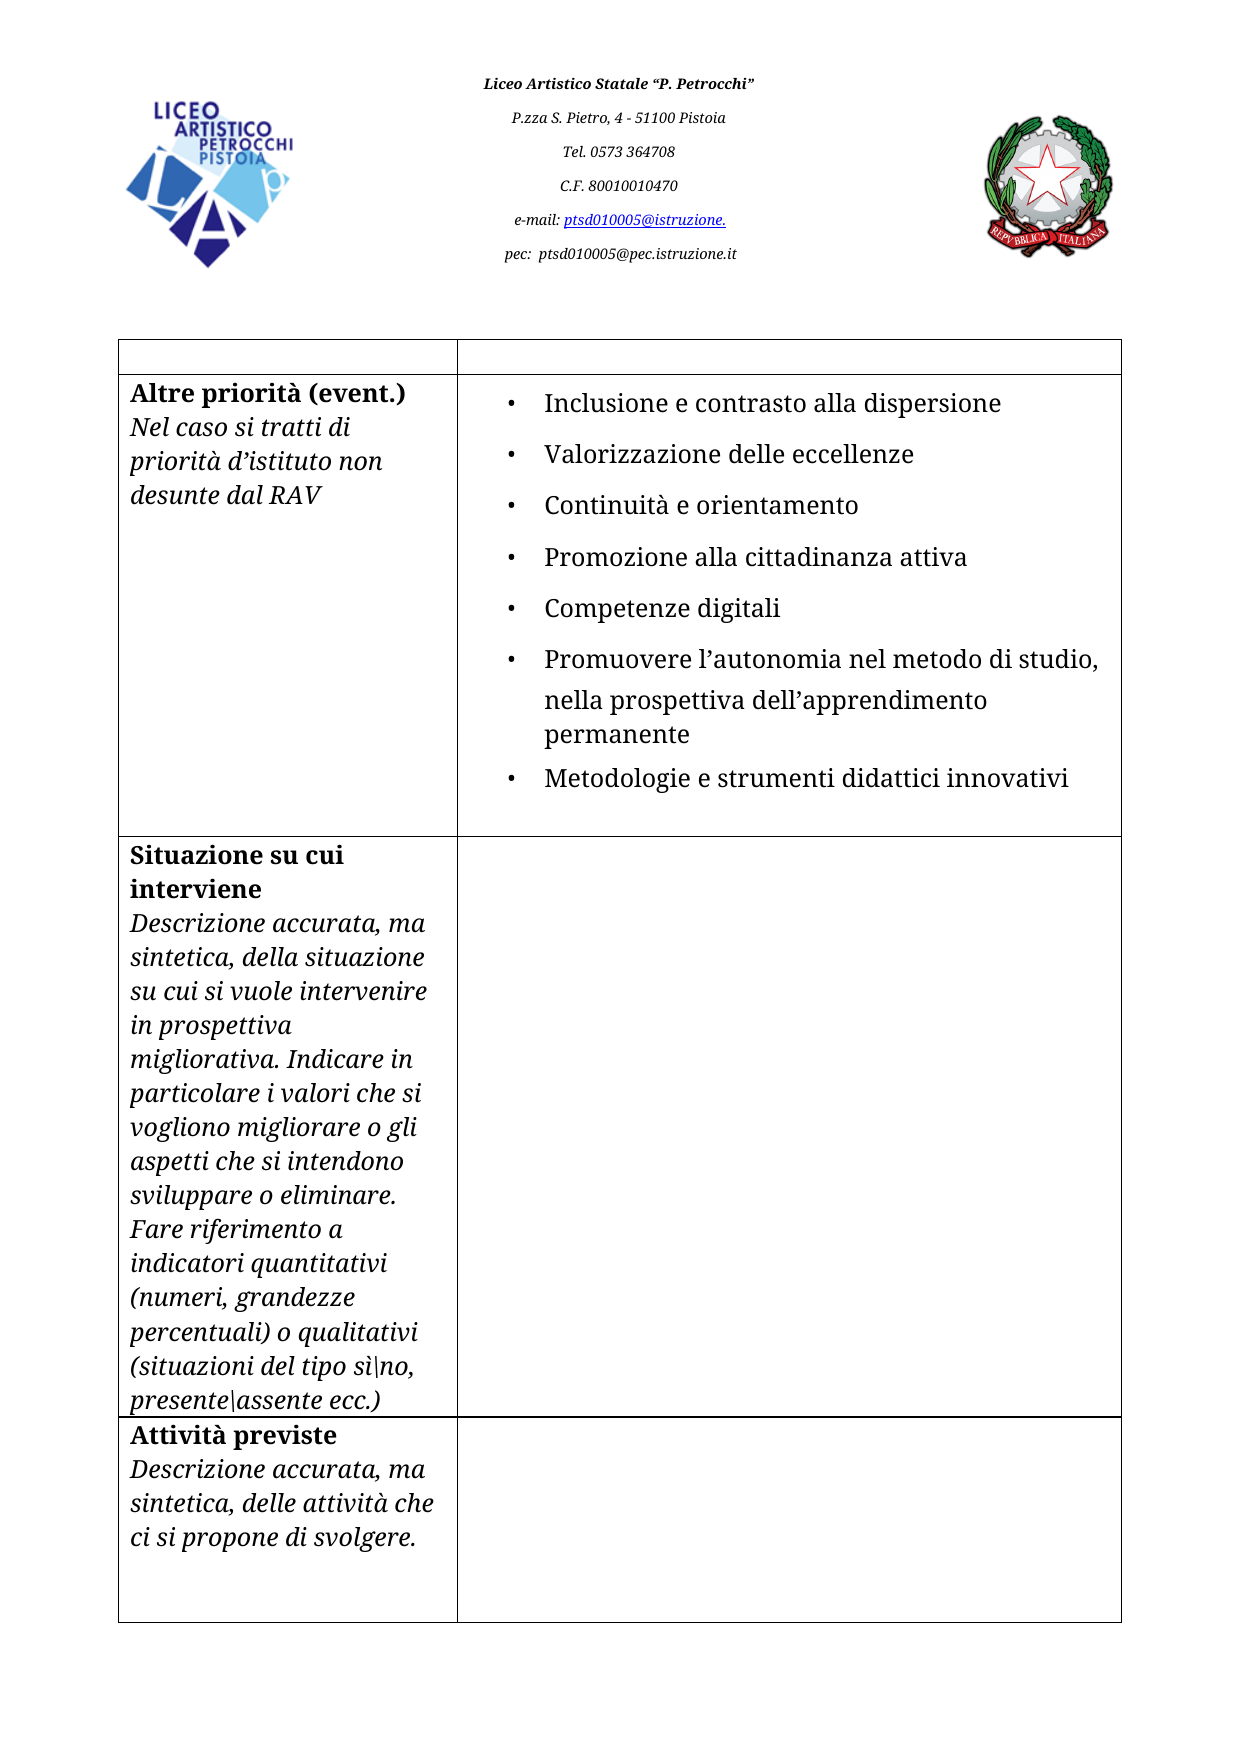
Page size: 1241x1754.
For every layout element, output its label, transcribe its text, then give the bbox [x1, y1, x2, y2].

picture [982, 113, 1114, 260]
table_cell Altre priorità (event.) Nel caso si tratti di priorità d’istituto non desunte dal RAV [119, 375, 457, 836]
table_cell [458, 837, 1121, 1416]
table_cell Situazione su cui interviene Descrizione accurata, ma sintetica, della situazione su cui si vuole intervenire in prospettiva migliorativa. Indicare in particolare i valori che si vogliono migliorare o gli aspetti che si intendono sviluppare o eliminare. Fare riferimento a indicatori quantitativi (numeri, grandezze percentuali) o qualitativi (situazioni del tipo sì\no, presente\assente ecc.) [119, 837, 457, 1416]
table_cell [119, 340, 457, 374]
table_cell [458, 1418, 1121, 1622]
table_cell Inclusione e contrasto alla dispersione Valorizzazione delle eccellenze Continuità e orientamento Promozione alla cittadinanza attiva Competenze digitali Promuovere l’autonomia nel metodo di studio, nella prospettiva dell’apprendimento permanente Metodologie e strumenti didattici innovativi [458, 375, 1121, 836]
picture [107, 89, 311, 275]
table_cell Attività previste Descrizione accurata, ma sintetica, delle attività che ci si propone di svolgere. [119, 1418, 457, 1622]
table_cell [458, 340, 1121, 374]
